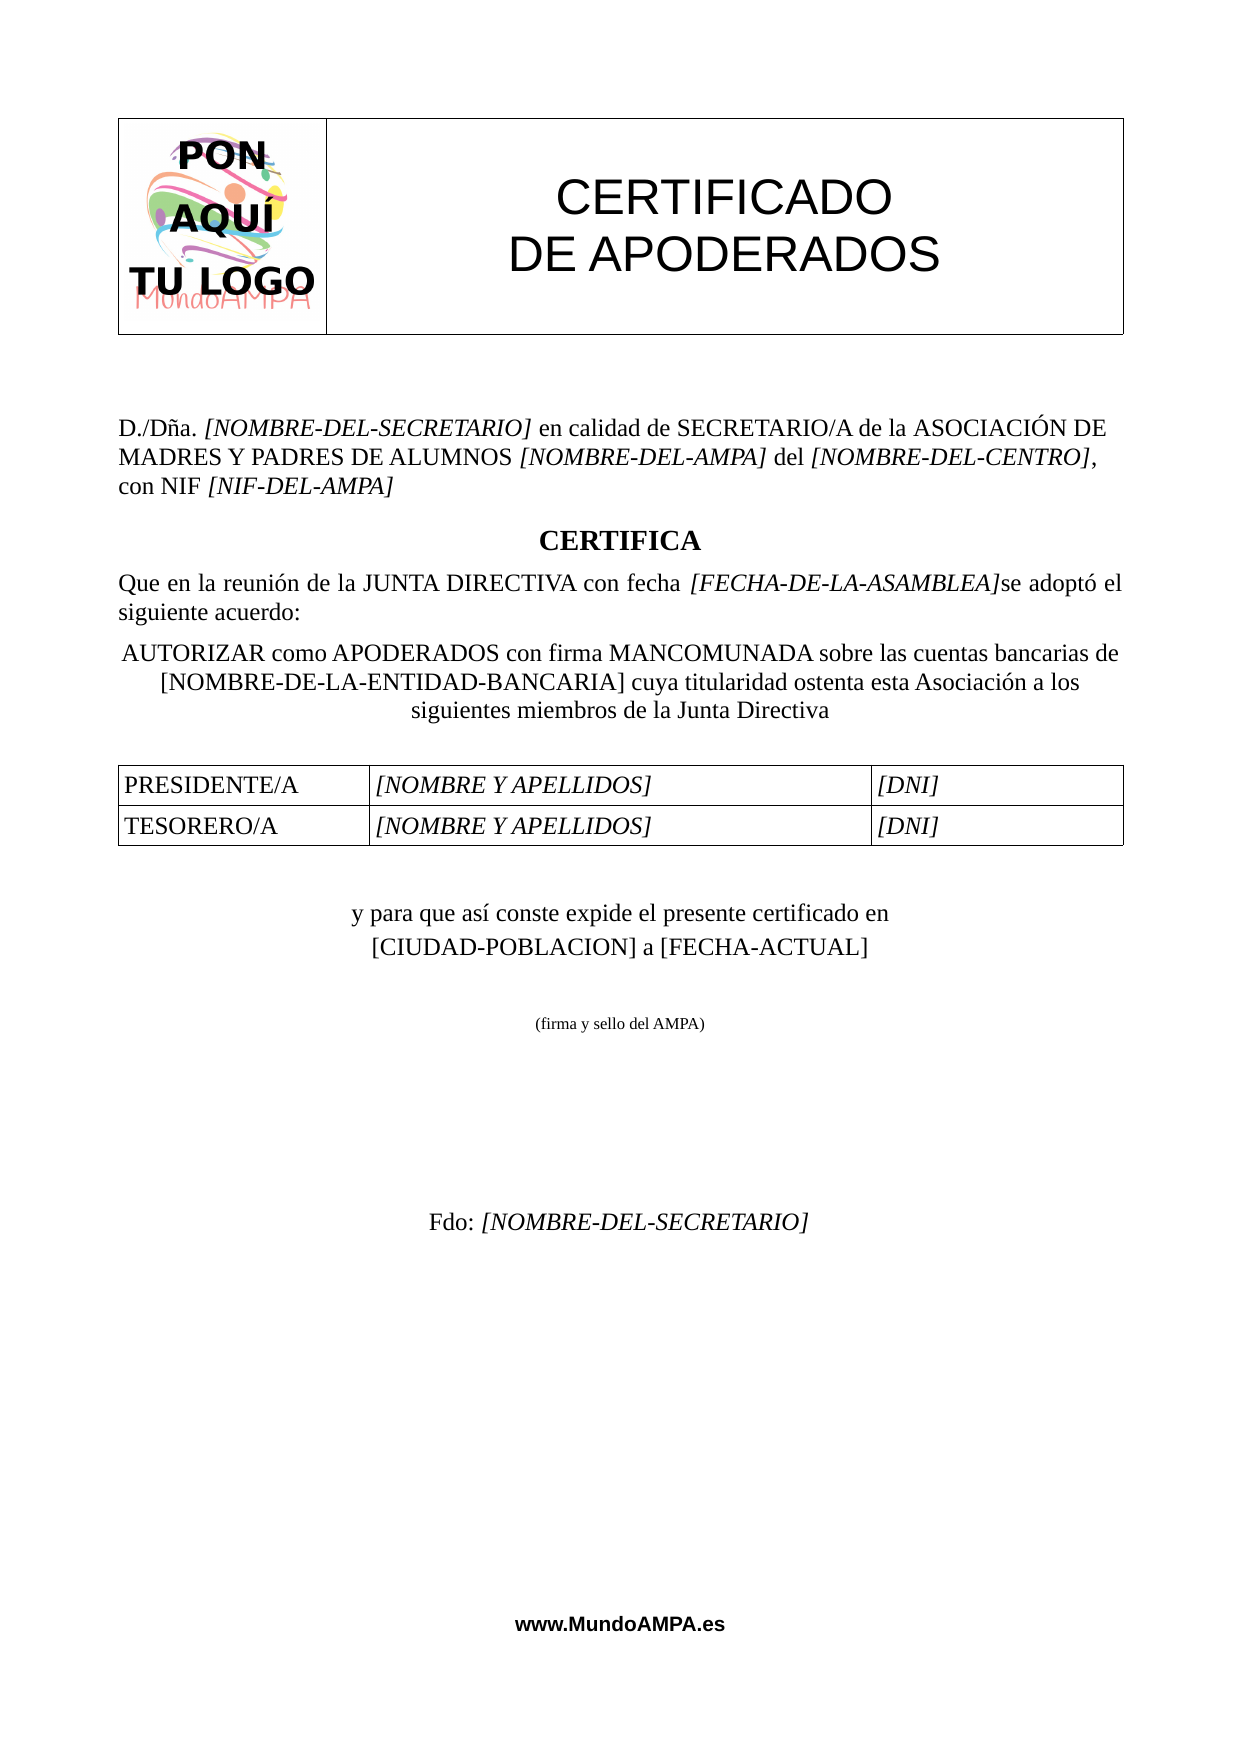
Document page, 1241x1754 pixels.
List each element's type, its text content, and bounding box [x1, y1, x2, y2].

text y para que así conste expide el presente certificado en [118, 898, 1122, 926]
table_cell [DNI] [872, 806, 1123, 845]
table_header [NOMBRE Y APELLIDOS] [370, 766, 871, 805]
table_header [DNI] [872, 766, 1123, 805]
text Fdo: [NOMBRE-DEL-SECRETARIO] [118, 1207, 1122, 1236]
picture [123, 123, 320, 321]
table_cell TESORERO/A [119, 806, 369, 845]
text AUTORIZAR como APODERADOS con firma MANCOMUNADA sobre las cuentas bancarias de [NOMBRE-DE-LA-ENTIDAD-BANCARIA] cuya titularidad ostenta esta Asociación a los siguientes miembros de la Junta Directiva [118, 638, 1122, 724]
text [CIUDAD-POBLACION] a [FECHA-ACTUAL] [118, 932, 1122, 961]
table_header PRESIDENTE/A [119, 766, 369, 805]
table_cell [NOMBRE Y APELLIDOS] [370, 806, 871, 845]
text Que en la reunión de la JUNTA DIRECTIVA con fecha [FECHA-DE-LA-ASAMBLEA]se adoptó el siguiente acuerdo: [118, 568, 1122, 626]
text CERTIFICA [118, 523, 1122, 557]
text (firma y sello del AMPA) [118, 1013, 1122, 1033]
text D./Dña. [NOMBRE-DEL-SECRETARIO] en calidad de SECRETARIO/A de la ASOCIACIÓN DE MADRES Y PADRES DE ALUMNOS [NOMBRE-DEL-AMPA] del [NOMBRE-DEL-CENTRO], con NIF [NIF-DEL-AMPA] [118, 413, 1122, 500]
